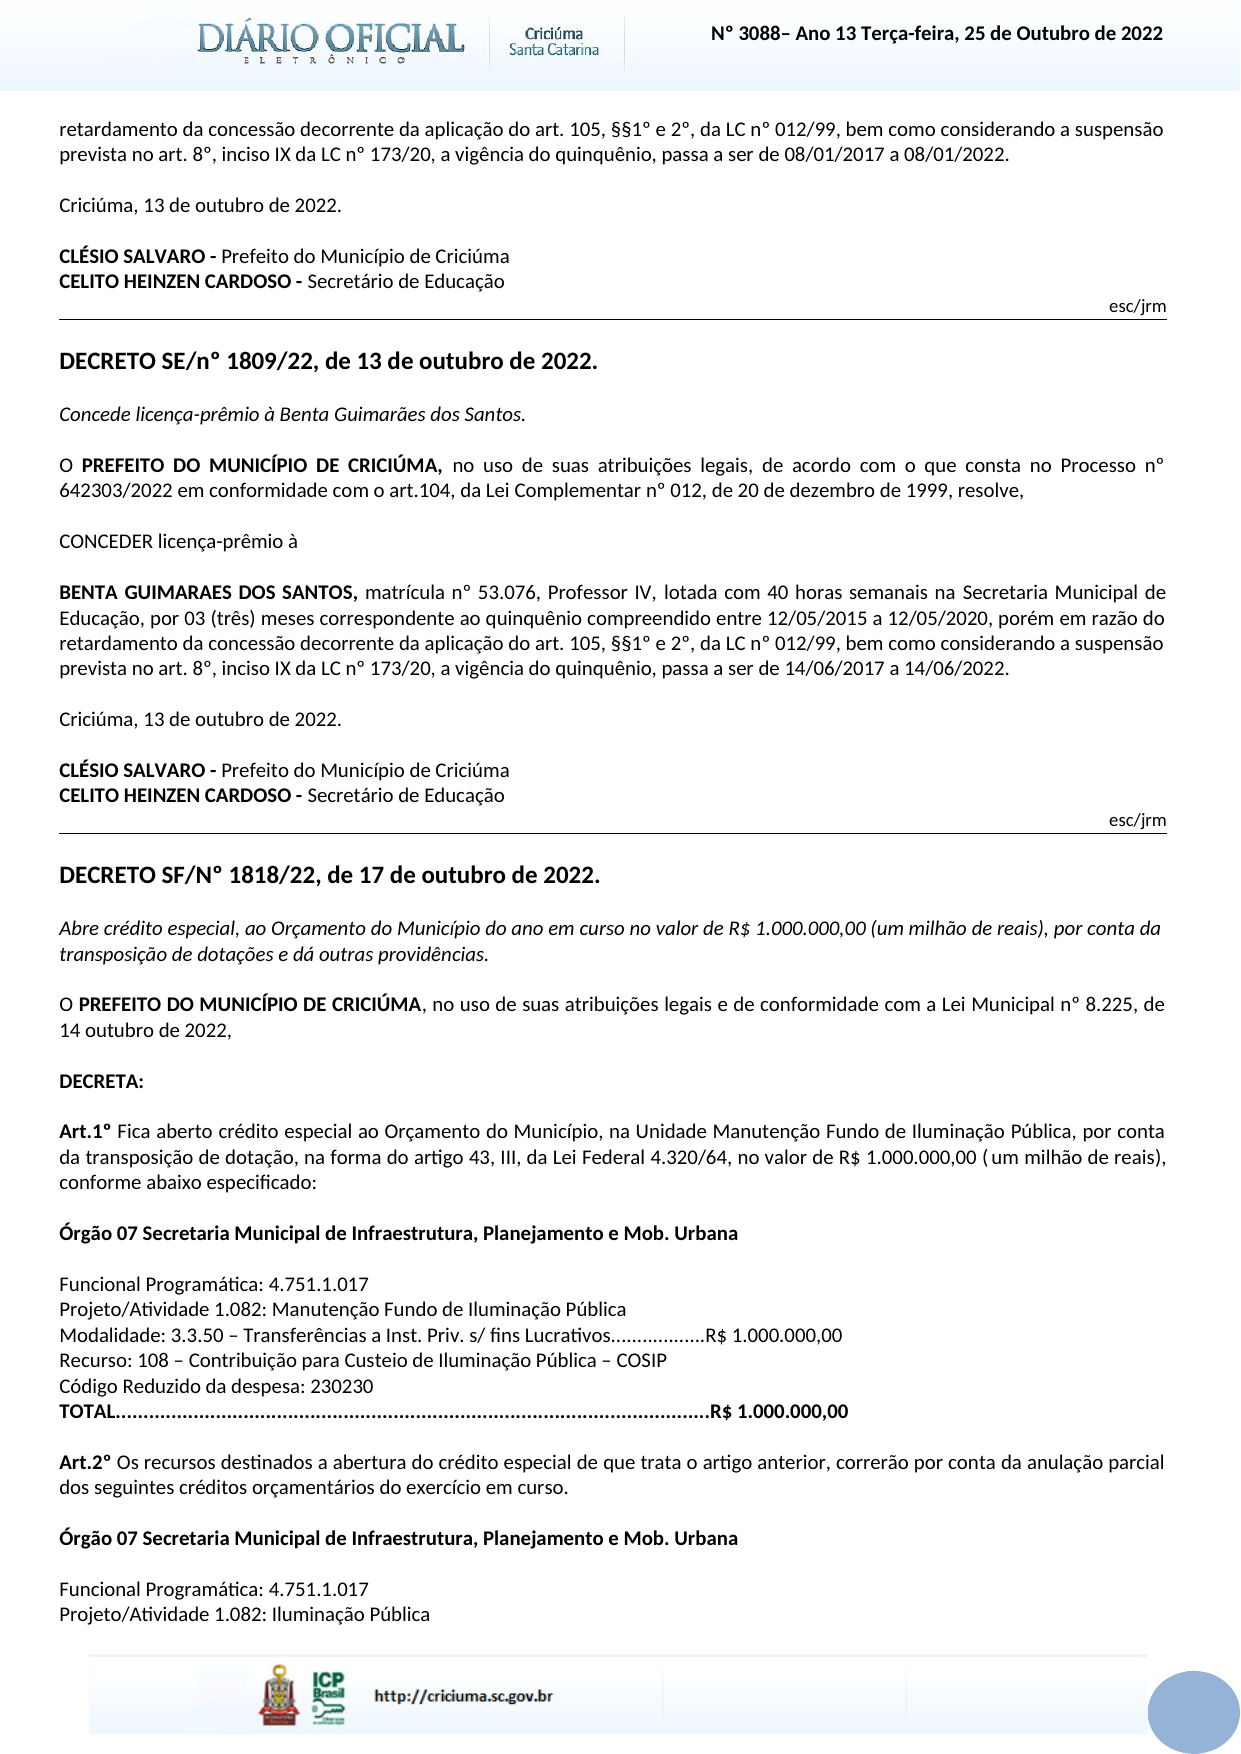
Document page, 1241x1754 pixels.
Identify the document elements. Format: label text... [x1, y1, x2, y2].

text esc/jrm [59, 808, 1167, 833]
text O PREFEITO DO MUNICÍPIO DE CRICIÚMA, no uso de suas atribuições legais, de acordo com o que consta no Processo nº 642303/2022 em conformidade com o art.104, da Lei Complementar nº 012, de 20 de dezembro de 1999, resolve, [59, 452, 1167, 503]
text Projeto/Atividade 1.082: Manutenção Fundo de Iluminação Pública [59, 1297, 1167, 1322]
text CLÉSIO SALVARO - Prefeito do Município de Criciúma [59, 757, 1167, 783]
text BENTA GUIMARAES DOS SANTOS, matrícula nº 53.076, Professor IV, lotada com 40 horas semanais na Secretaria Municipal de Educação, por 03 (três) meses correspondente ao quinquênio compreendido entre 12/05/2015 a 12/05/2020, porém em razão do retardamento da concessão decorrente da aplicação do art. 105, §§1º e 2º, da LC nº 012/99, bem como considerando a suspensão prevista no art. 8º, inciso IX da LC nº 173/20, a vigência do quinquênio, passa a ser de 14/06/2017 a 14/06/2022. [59, 579, 1167, 681]
text retardamento da concessão decorrente da aplicação do art. 105, §§1º e 2º, da LC nº 012/99, bem como considerando a suspensão prevista no art. 8º, inciso IX da LC nº 173/20, a vigência do quinquênio, passa a ser de 08/01/2017 a 08/01/2022. [59, 116, 1167, 167]
text esc/jrm [59, 294, 1167, 319]
text CLÉSIO SALVARO - Prefeito do Município de Criciúma [59, 243, 1240, 268]
text CONCEDER licença-prêmio à [59, 528, 1167, 554]
text Criciúma, 13 de outubro de 2022. [59, 706, 1167, 732]
text Concede licença-prêmio à Benta Guimarães dos Santos. [59, 401, 1167, 427]
text Abre crédito especial, ao Orçamento do Município do ano em curso no valor de R$ 1.000.000,00 (um milhão de reais), por conta da transposição de dotações e dá outras providências. [59, 915, 1167, 966]
text Recurso: 108 – Contribuição para Custeio de Iluminação Pública – COSIP [59, 1347, 1167, 1373]
text O PREFEITO DO MUNICÍPIO DE CRICIÚMA, no uso de suas atribuições legais e de conformidade com a Lei Municipal nº 8.225, de 14 outubro de 2022, [59, 992, 1167, 1042]
text Modalidade: 3.3.50 – Transferências a Inst. Priv. s/ fins Lucrativos..................R$ 1.000.000,00 [59, 1322, 1167, 1347]
text Funcional Programática: 4.751.1.017 [59, 1576, 1167, 1602]
text CELITO HEINZEN CARDOSO - Secretário de Educação [59, 268, 1240, 294]
text Órgão 07 Secretaria Municipal de Infraestrutura, Planejamento e Mob. Urbana [59, 1220, 1167, 1246]
text DECRETO SE/nº 1809/22, de 13 de outubro de 2022. [59, 345, 1167, 376]
text DECRETO SF/Nº 1818/22, de 17 de outubro de 2022. [59, 859, 1167, 890]
text Código Reduzido da despesa: 230230 [59, 1373, 1167, 1398]
text CELITO HEINZEN CARDOSO - Secretário de Educação [59, 783, 1167, 808]
text Projeto/Atividade 1.082: Iluminação Pública [59, 1602, 1167, 1627]
text TOTAL...........................................................................................................R$ 1.000.000,00 [59, 1398, 1167, 1424]
text Art.1º Fica aberto crédito especial ao Orçamento do Município, na Unidade Manutenção Fundo de Iluminação Pública, por conta da transposição de dotação, na forma do artigo 43, III, da Lei Federal 4.320/64, no valor de R$ 1.000.000,00 (um milhão de reais), conforme abaixo especificado: [59, 1119, 1167, 1195]
text DECRETA: [59, 1068, 1167, 1093]
text Órgão 07 Secretaria Municipal de Infraestrutura, Planejamento e Mob. Urbana [59, 1525, 1167, 1551]
text Funcional Programática: 4.751.1.017 [59, 1271, 1167, 1297]
text Criciúma, 13 de outubro de 2022. [59, 192, 1167, 218]
text Art.2º Os recursos destinados a abertura do crédito especial de que trata o artigo anterior, correrão por conta da anulação parcial dos seguintes créditos orçamentários do exercício em curso. [59, 1449, 1167, 1500]
